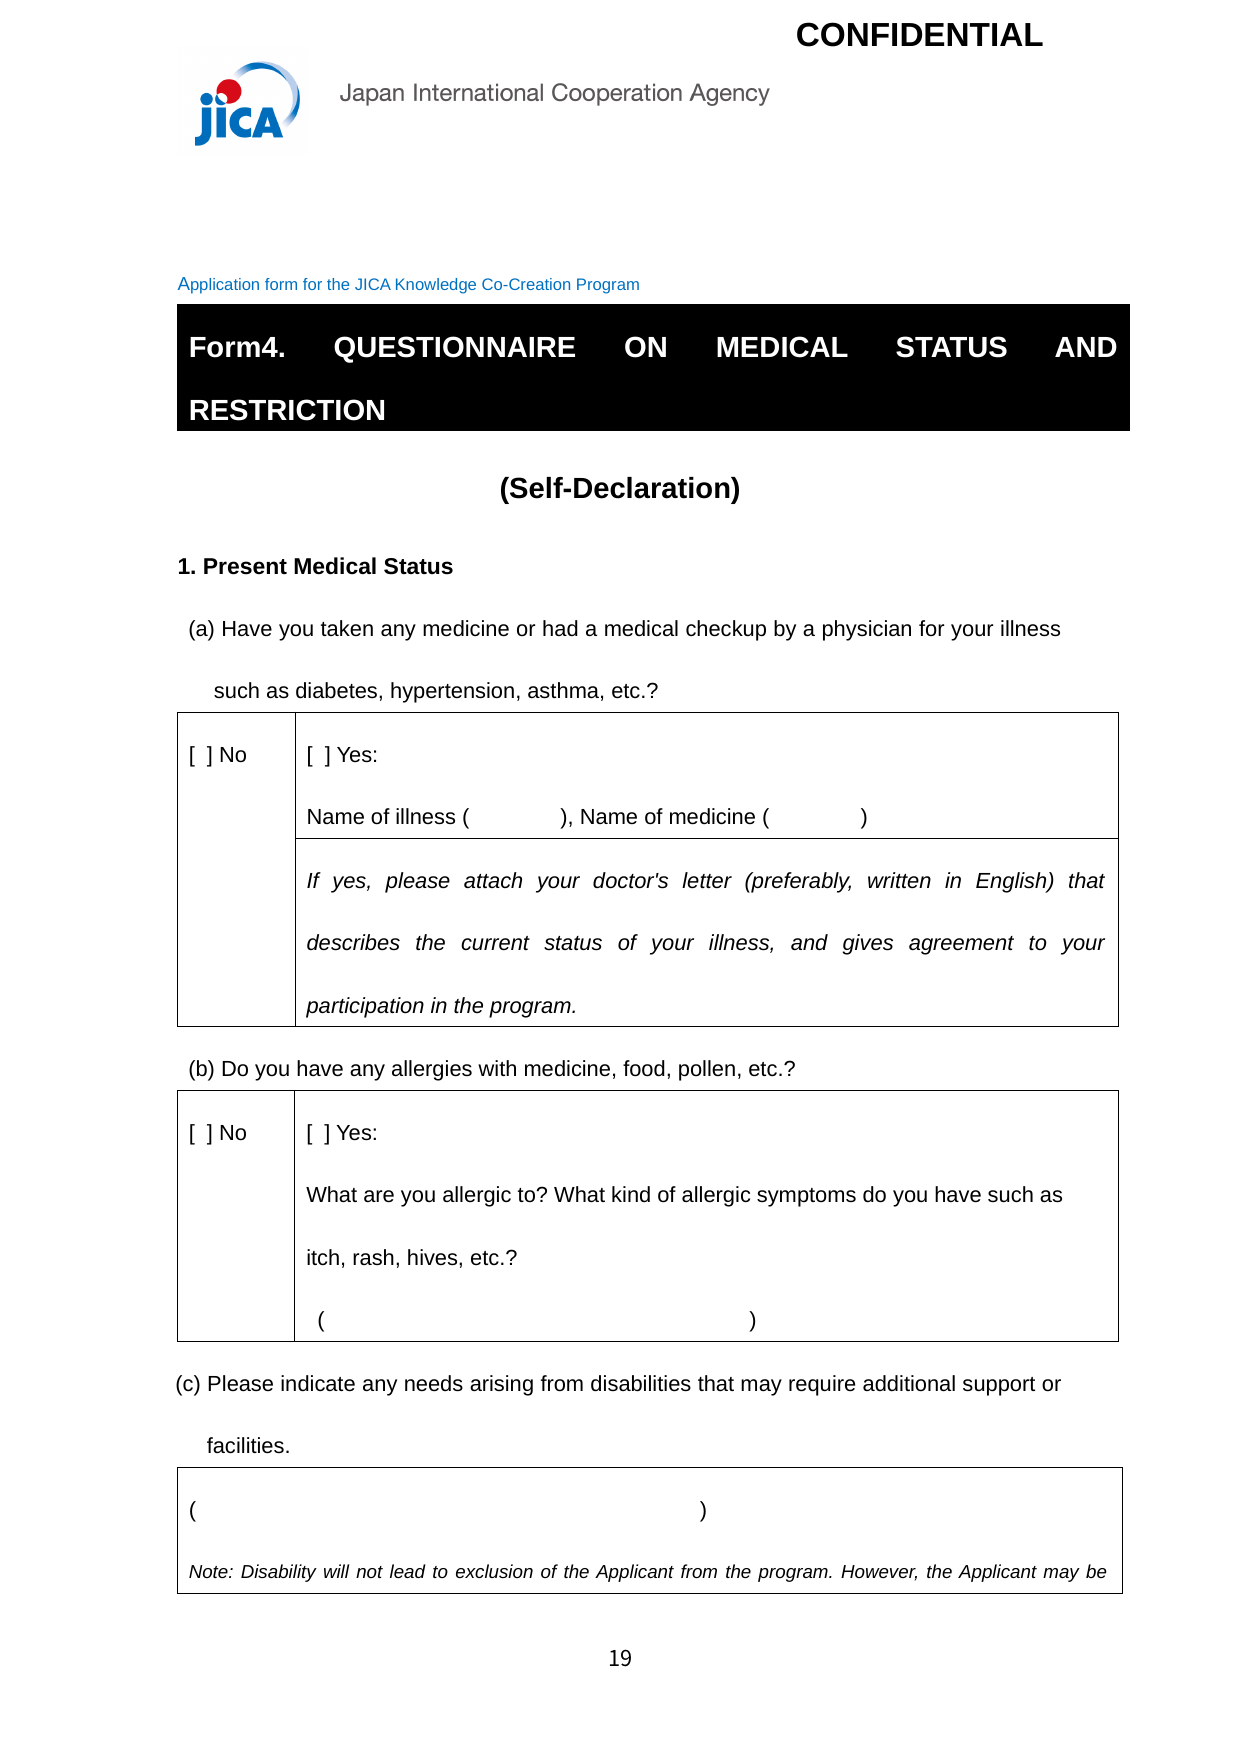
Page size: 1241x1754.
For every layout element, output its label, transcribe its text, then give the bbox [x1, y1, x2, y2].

text (c) Please indicate any needs arising from disabilities that may require additional support or facilities. [162, 1342, 1063, 1467]
table_header [ ] No [178, 713, 295, 1026]
table_header ( ) Note: Disability will not lead to exclusion of the Applicant from the program. However, the Applicant may be [178, 1468, 1122, 1593]
text Application form for the JICA Knowledge Co-Creation Program [177, 242, 1063, 304]
text (b) Do you have any allergies with medicine, food, pollen, etc.? [188, 1027, 1063, 1090]
text (Self-Declaration) [177, 446, 1063, 509]
table_cell If yes, please attach your doctor's letter (preferably, written in English) that describes the current status of your illness, and gives agreement to your participation in the program. [296, 839, 1118, 1026]
table_header [ ] Yes: What are you allergic to? What kind of allergic symptoms do you have such as itch, rash, hives, etc.? ( ) [295, 1091, 1118, 1341]
table_header Form4. QUESTIONNAIRE ON MEDICAL STATUS AND RESTRICTION [178, 305, 1129, 430]
table_header [ ] No [178, 1091, 294, 1341]
text (a) Have you taken any medicine or had a medical checkup by a physician for your illness such as diabetes, hypertension, asthma, etc.? [188, 587, 1063, 712]
text 1. Present Medical Status [177, 524, 1063, 587]
table_header [ ] Yes: Name of illness ( ), Name of medicine ( ) [296, 713, 1118, 838]
